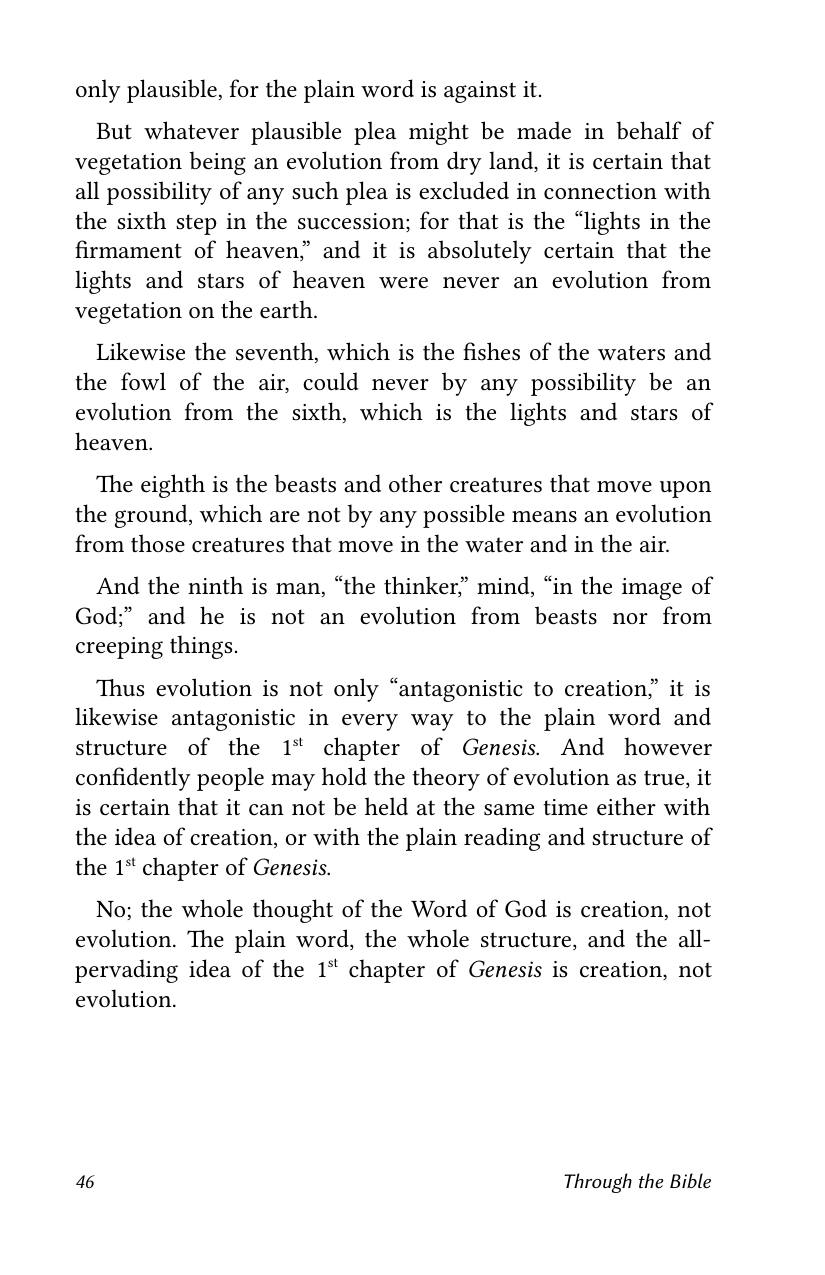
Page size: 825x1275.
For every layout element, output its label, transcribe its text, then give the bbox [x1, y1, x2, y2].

text only plausible, for the plain word is against it. [75, 75, 712, 103]
text And the ninth is man, “the thinker,” mind, “in the image of God;” and he is not an evolution from beasts nor from creeping things. [75, 572, 712, 660]
text But whatever plausible plea might be made in behalf of vegetation being an evolution from dry land, it is certain that all possibility of any such plea is excluded in connection with the sixth step in the succession; for that is the “lights in the firmament of heaven,” and it is absolutely certain that the lights and stars of heaven were never an evolution from vegetation on the earth. [75, 117, 712, 325]
text No; the whole thought of the Word of God is creation, not evolution. The plain word, the whole structure, and the all-pervading idea of the 1st chapter of Genesis is creation, not evolution. [75, 895, 712, 1013]
text Likewise the seventh, which is the fishes of the waters and the fowl of the air, could never by any possibility be an evolution from the sixth, which is the lights and stars of heaven. [75, 338, 712, 457]
text The eighth is the beasts and other creatures that move upon the ground, which are not by any possible means an evolution from those creatures that move in the water and in the air. [75, 470, 712, 558]
text Thus evolution is not only “antagonistic to creation,” it is likewise antagonistic in every way to the plain word and structure of the 1st chapter of Genesis. And however confidently people may hold the theory of evolution as true, it is certain that it can not be held at the same time either with the idea of creation, or with the plain reading and structure of the 1st chapter of Genesis. [75, 673, 712, 881]
